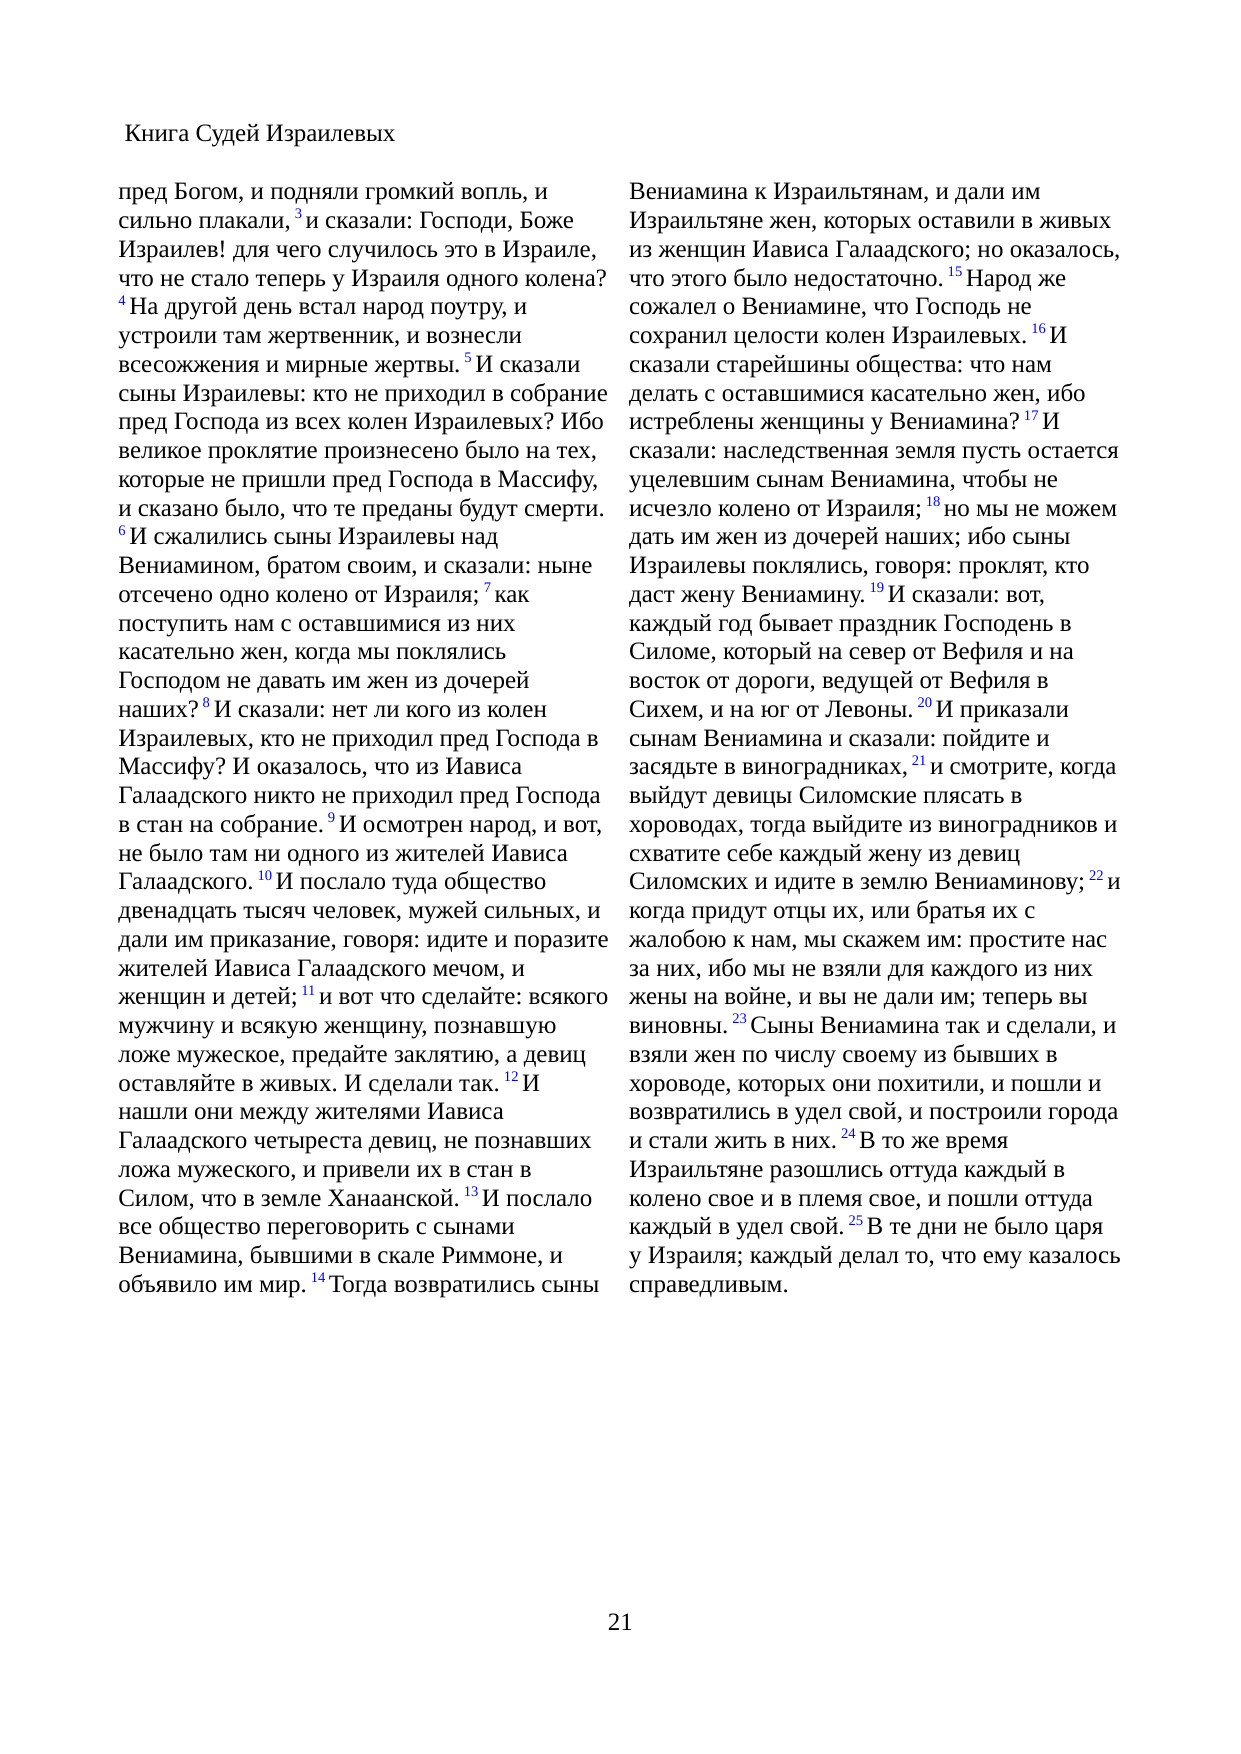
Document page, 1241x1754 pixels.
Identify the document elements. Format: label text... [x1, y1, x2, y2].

text Вениамина к Израильтянам, и дали им Израильтяне жен, которых оставили в живых из женщин Иависа Галаадского; но оказалось, что этого было недостаточно. 15 Народ же сожалел о Вениамине, что Господь не сохранил целости колен Израилевых. 16 И сказали старейшины общества: что нам делать с оставшимися касательно жен, ибо истреблены женщины у Вениамина? 17 И сказали: наследственная земля пусть остается уцелевшим сынам Вениамина, чтобы не исчезло колено от Израиля; 18 но мы не можем дать им жен из дочерей наших; ибо сыны Израилевы поклялись, говоря: проклят, кто даст жену Вениамину. 19 И сказали: вот, каждый год бывает праздник Господень в Силоме, который на север от Вефиля и на восток от дороги, ведущей от Вефиля в Сихем, и на юг от Левоны. 20 И приказали сынам Вениамина и сказали: пойдите и засядьте в виноградниках, 21 и смотрите, когда выйдут девицы Силомские плясать в хороводах, тогда выйдите из виноградников и схватите себе каждый жену из девиц Силомских и идите в землю Вениаминову; 22 и когда придут отцы их, или братья их с жалобою к нам, мы скажем им: простите нас за них, ибо мы не взяли для каждого из них жены на войне, и вы не дали им; теперь вы виновны. 23 Сыны Вениамина так и сделали, и взяли жен по числу своему из бывших в хороводе, которых они похитили, и пошли и возвратились в удел свой, и построили города и стали жить в них. 24 В то же время Израильтяне разошлись оттуда каждый в колено свое и в племя свое, и пошли оттуда каждый в удел свой. 25 В те дни не было царя у Израиля; каждый делал то, что ему казалось справедливым. [629, 176, 1122, 1298]
text пред Богом, и подняли громкий вопль, и сильно плакали, 3 и сказали: Господи, Боже Израилев! для чего случилось это в Израиле, что не стало теперь у Израиля одного колена? 4 На другой день встал народ поутру, и устроили там жертвенник, и вознесли всесожжения и мирные жертвы. 5 И сказали сыны Израилевы: кто не приходил в собрание пред Господа из всех колен Израилевых? Ибо великое проклятие произнесено было на тех, которые не пришли пред Господа в Массифу, и сказано было, что те преданы будут смерти. 6 И сжалились сыны Израилевы над Вениамином, братом своим, и сказали: ныне отсечено одно колено от Израиля; 7 как поступить нам с оставшимися из них касательно жен, когда мы поклялись Господом не давать им жен из дочерей наших? 8 И сказали: нет ли кого из колен Израилевых, кто не приходил пред Господа в Массифу? И оказалось, что из Иависа Галаадского никто не приходил пред Господа в стан на собрание. 9 И осмотрен народ, и вот, не было там ни одного из жителей Иависа Галаадского. 10 И послало туда общество двенадцать тысяч человек, мужей сильных, и дали им приказание, говоря: идите и поразите жителей Иависа Галаадского мечом, и женщин и детей; 11 и вот что сделайте: всякого мужчину и всякую женщину, познавшую ложе мужеское, предайте заклятию, а девиц оставляйте в живых. И сделали так. 12 И нашли они между жителями Иависа Галаадского четыреста девиц, не познавших ложа мужеского, и привели их в стан в Силом, что в земле Ханаанской. 13 И послало все общество переговорить с сынами Вениамина, бывшими в скале Риммоне, и объявило им мир. 14 Тогда возвратились сыны [118, 176, 611, 1298]
